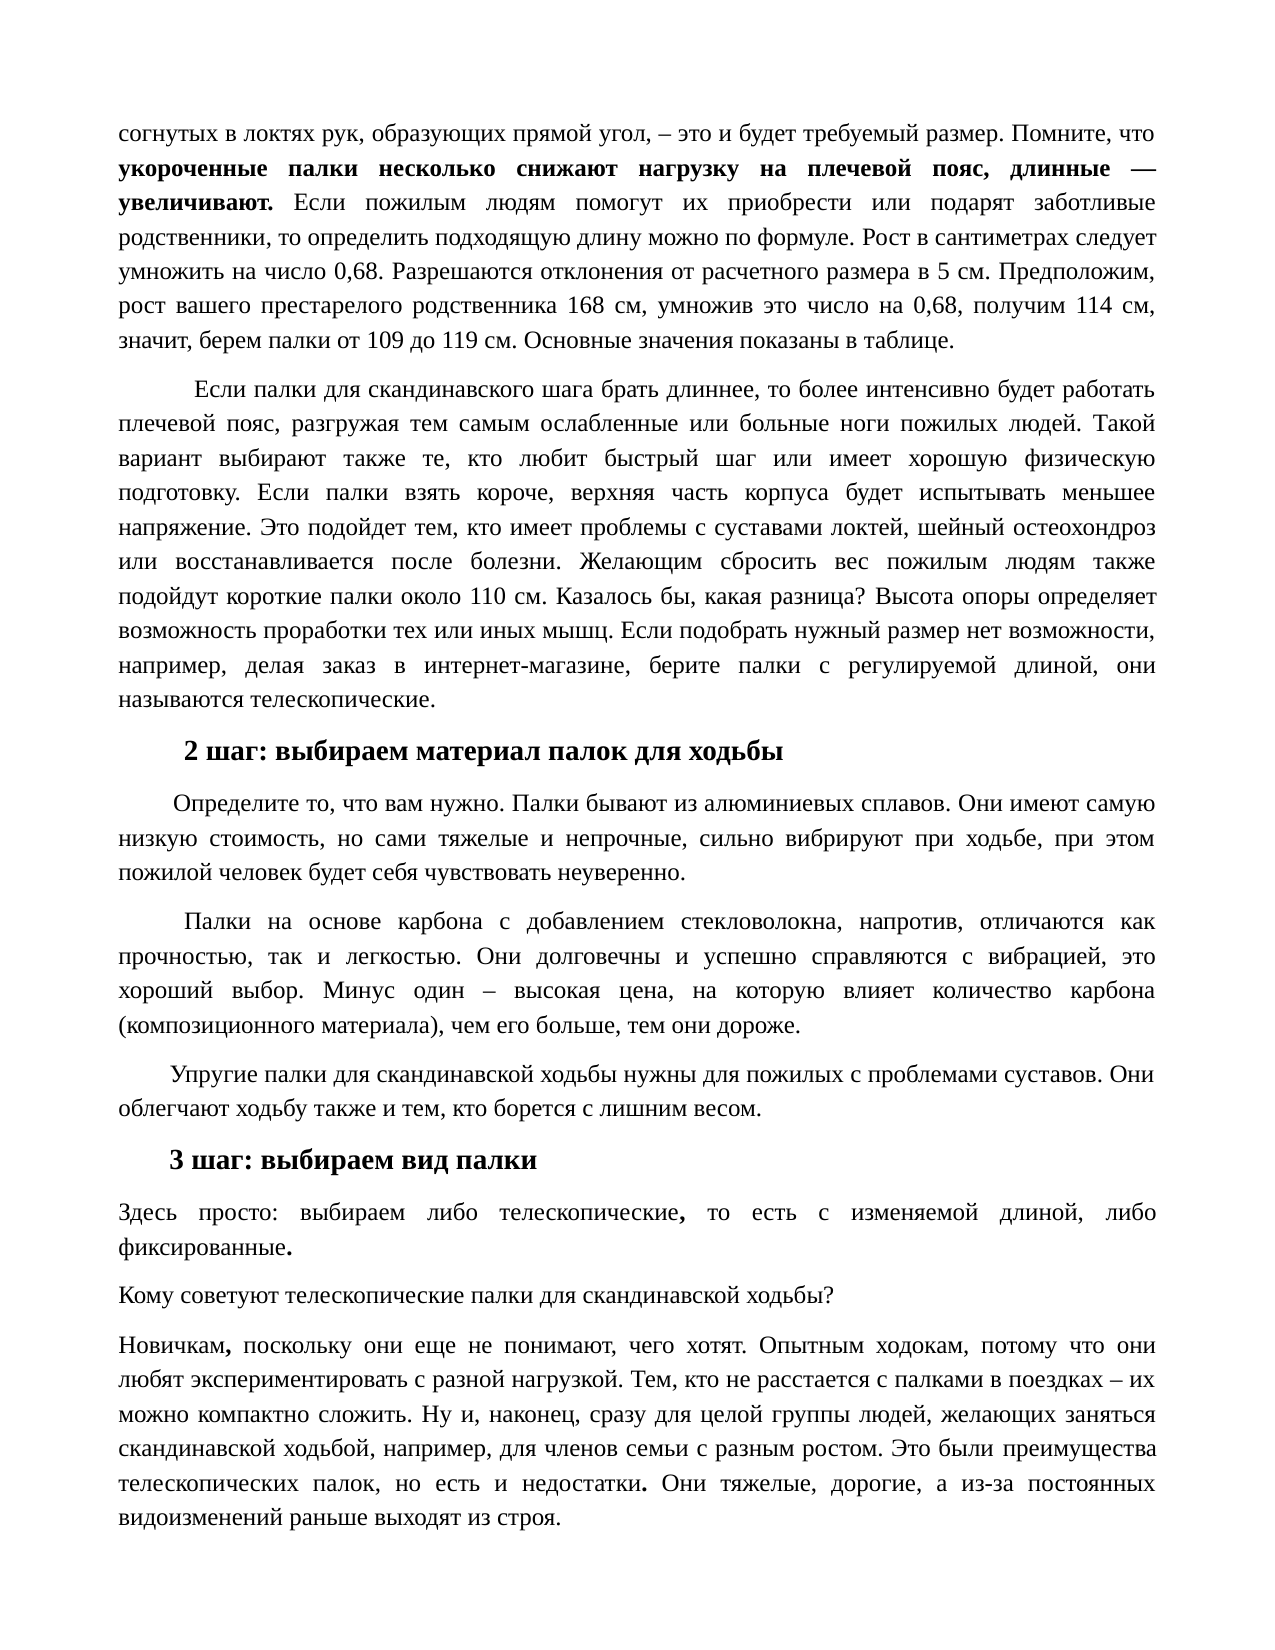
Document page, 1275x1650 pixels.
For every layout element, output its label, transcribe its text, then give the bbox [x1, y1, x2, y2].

text 2 шаг: выбираем материал палок для ходьбы [118, 733, 1157, 767]
text Если палки для скандинавского шага брать длиннее, то более интенсивно будет работать плечевой пояс, разгружая тем самым ослабленные или больные ноги пожилых людей. Такой вариант выбирают также те, кто любит быстрый шаг или имеет хорошую физическую подготовку. Если палки взять короче, верхняя часть корпуса будет испытывать меньшее напряжение. Это подойдет тем, кто имеет проблемы с суставами локтей, шейный остеохондроз или восстанавливается после болезни. Желающим сбросить вес пожилым людям также подойдут короткие палки около 110 см. Казалось бы, какая разница? Высота опоры определяет возможность проработки тех или иных мышц. Если подобрать нужный размер нет возможности, например, делая заказ в интернет-магазине, берите палки с регулируемой длиной, они называются телескопические. [118, 374, 1157, 713]
text 3 шаг: выбираем вид палки [118, 1142, 1157, 1176]
text согнутых в локтях рук, образующих прямой угол, – это и будет требуемый размер. Помните, что укороченные палки несколько снижают нагрузку на плечевой пояс, длинные — увеличивают. Если пожилым людям помогут их приобрести или подарят заботливые родственники, то определить подходящую длину можно по формуле. Рост в сантиметрах следует умножить на число 0,68. Разрешаются отклонения от расчетного размера в 5 см. Предположим, рост вашего престарелого родственника 168 см, умножив это число на 0,68, получим 114 см, значит, берем палки от 109 до 119 см. Основные значения показаны в таблице. [118, 118, 1157, 354]
text Кому советуют телескопические палки для скандинавской ходьбы? [118, 1281, 1157, 1309]
text Упругие палки для скандинавской ходьбы нужны для пожилых с проблемами суставов. Они облегчают ходьбу также и тем, кто борется с лишним весом. [118, 1059, 1157, 1122]
text Определите то, что вам нужно. Палки бывают из алюминиевых сплавов. Они имеют самую низкую стоимость, но сами тяжелые и непрочные, сильно вибрируют при ходьбе, при этом пожилой человек будет себя чувствовать неуверенно. [118, 788, 1157, 886]
text Здесь просто: выбираем либо телескопические, то есть с изменяемой длиной, либо фиксированные. [118, 1197, 1157, 1260]
text Палки на основе карбона с добавлением стекловолокна, напротив, отличаются как прочностью, так и легкостью. Они долговечны и успешно справляются с вибрацией, это хороший выбор. Минус один – высокая цена, на которую влияет количество карбона (композиционного материала), чем его больше, тем они дороже. [118, 906, 1157, 1038]
text Новичкам, поскольку они еще не понимают, чего хотят. Опытным ходокам, потому что они любят экспериментировать с разной нагрузкой. Тем, кто не расстается с палками в поездках – их можно компактно сложить. Ну и, наконец, сразу для целой группы людей, желающих заняться скандинавской ходьбой, например, для членов семьи с разным ростом. Это были преимущества телескопических палок, но есть и недостатки. Они тяжелые, дорогие, а из-за постоянных видоизменений раньше выходят из строя. [118, 1330, 1157, 1531]
